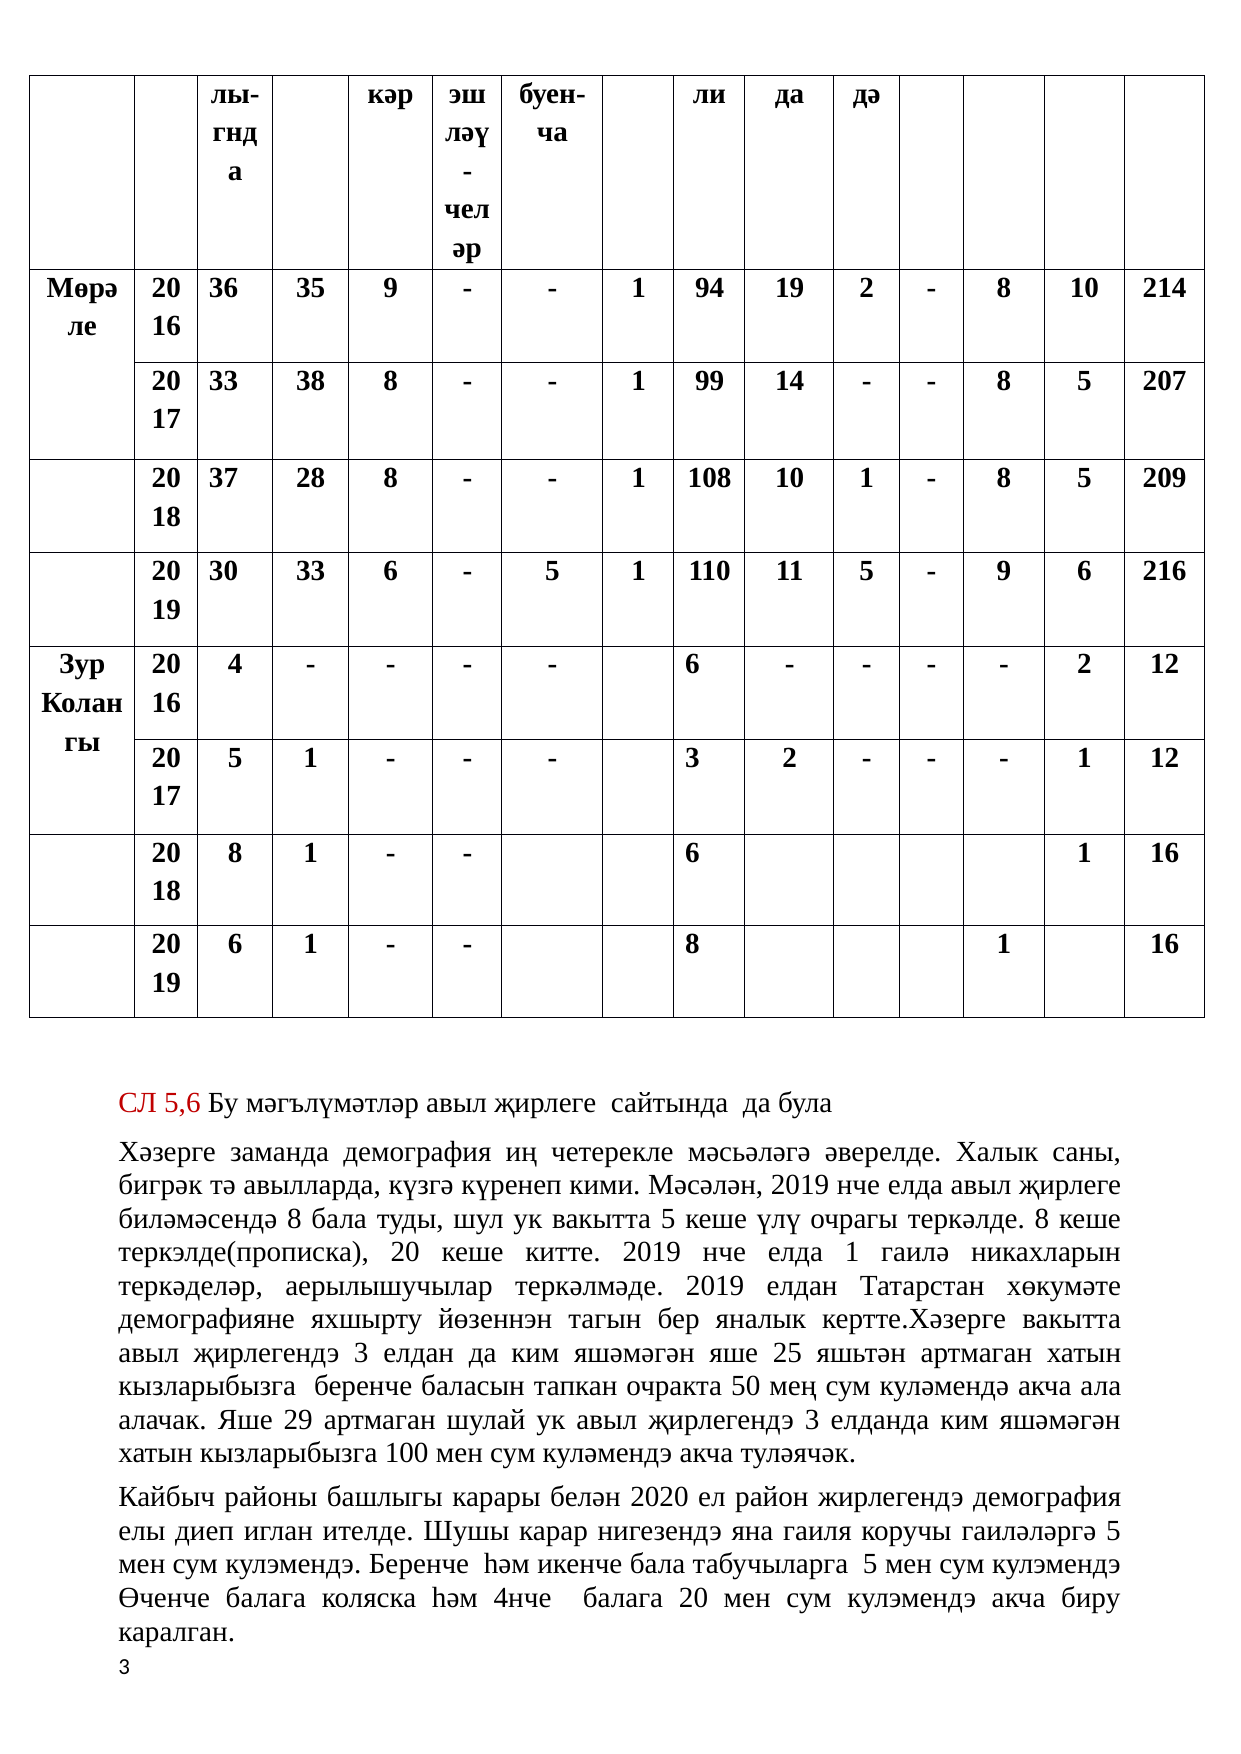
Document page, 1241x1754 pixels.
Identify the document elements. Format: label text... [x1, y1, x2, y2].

table_cell 28 [273, 460, 348, 552]
table_cell 1 [603, 270, 673, 362]
table_cell 33 [198, 363, 272, 459]
table_cell [1045, 926, 1124, 1017]
table_cell - [745, 647, 833, 739]
table_cell - [900, 270, 963, 362]
table_cell - [349, 835, 432, 925]
table_cell 30 [198, 553, 272, 646]
table_cell 2017 [135, 740, 197, 834]
table_cell 8 [964, 363, 1044, 459]
table_cell 110 [674, 553, 744, 646]
table_cell [603, 740, 673, 834]
table_cell 38 [273, 363, 348, 459]
table_header [135, 76, 197, 269]
table_cell 10 [1045, 270, 1124, 362]
table_cell [900, 835, 963, 925]
table_cell - [834, 363, 899, 459]
table_cell Мөрәле [30, 270, 134, 459]
table_cell - [964, 740, 1044, 834]
table_cell 6 [349, 553, 432, 646]
table_cell - [433, 270, 501, 362]
table_cell - [433, 363, 501, 459]
table_cell [30, 926, 134, 1017]
table_cell [603, 926, 673, 1017]
table_cell - [502, 460, 602, 552]
table_header [603, 76, 673, 269]
table_cell 14 [745, 363, 833, 459]
table_cell - [900, 740, 963, 834]
table_cell 99 [674, 363, 744, 459]
table_cell 216 [1125, 553, 1204, 646]
table_cell - [502, 740, 602, 834]
table_header [273, 76, 348, 269]
table_cell 2019 [135, 553, 197, 646]
table_cell 1 [603, 363, 673, 459]
table_header буен-ча [502, 76, 602, 269]
table_cell 1 [1045, 740, 1124, 834]
table_cell 209 [1125, 460, 1204, 552]
table_cell - [433, 553, 501, 646]
table_cell 11 [745, 553, 833, 646]
table_cell 5 [834, 553, 899, 646]
table_cell 16 [1125, 926, 1204, 1017]
text Хәзерге заманда демография иң четерекле мәсьәләгә әверелде. Халык саны, бигрәк тә авылларда, күзгә күренеп кими. Мәсәлән, 2019 нче елда авыл җирлеге биләмәсендә 8 бала туды, шул ук вакытта 5 кеше үлү очрагы теркәлде. 8 кеше теркэлде(прописка), 20 кеше китте. 2019 нче елда 1 гаилә никахларын теркәделәр, аерылышучылар теркәлмәде. 2019 елдан Татарстан хөкумәте демографияне яхшырту йөзеннэн тагын бер яналык кертте.Хәзерге вакытта авыл җирлегендэ 3 елдан да ким яшәмәгән яше 25 яшьтән артмаган хатын кызларыбызга беренче баласын тапкан очракта 50 мең сум куләмендә акча ала алачак. Яше 29 артмаган шулай ук авыл җирлегендэ 3 елданда ким яшәмәгән хатын кызларыбызга 100 мен сум куләмендэ акча туләячәк. [118, 1134, 1122, 1469]
table_cell 8 [349, 460, 432, 552]
table_cell 2 [745, 740, 833, 834]
table_cell 108 [674, 460, 744, 552]
table_cell - [900, 553, 963, 646]
table_cell 33 [273, 553, 348, 646]
table_cell - [964, 647, 1044, 739]
table_cell 1 [603, 553, 673, 646]
table_cell - [433, 740, 501, 834]
table_header [1045, 76, 1124, 269]
table_cell [900, 926, 963, 1017]
table_header кәр [349, 76, 432, 269]
table_cell 1 [1045, 835, 1124, 925]
table_cell - [900, 363, 963, 459]
table_cell 36 [198, 270, 272, 362]
table_cell - [433, 926, 501, 1017]
table_cell 1 [834, 460, 899, 552]
table_cell - [502, 270, 602, 362]
table_cell [502, 926, 602, 1017]
table_header [900, 76, 963, 269]
table_cell - [834, 740, 899, 834]
table_cell 37 [198, 460, 272, 552]
table_cell 2019 [135, 926, 197, 1017]
table_cell 94 [674, 270, 744, 362]
table_cell - [349, 740, 432, 834]
table_cell - [349, 926, 432, 1017]
table_cell Зур Колангы [30, 647, 134, 834]
table_cell [30, 835, 134, 925]
table_cell - [502, 363, 602, 459]
table_cell - [273, 647, 348, 739]
table_cell 19 [745, 270, 833, 362]
table_cell 5 [198, 740, 272, 834]
table_cell 16 [1125, 835, 1204, 925]
table_cell 12 [1125, 647, 1204, 739]
table_cell 6 [674, 835, 744, 925]
table_cell 4 [198, 647, 272, 739]
text Кайбыч районы башлыгы карары белән 2020 ел район жирлегендэ демография елы диеп иглан ителде. Шушы карар нигезендэ яна гаиля коручы гаиләләргә 5 мен сум кулэмендэ. Беренче һәм икенче бала табучыларга 5 мен сум кулэмендэ Өченче балага коляска һәм 4нче балага 20 мен сум кулэмендэ акча биру каралган. [118, 1479, 1122, 1647]
table_cell 214 [1125, 270, 1204, 362]
table_cell - [502, 647, 602, 739]
table_cell [964, 835, 1044, 925]
table_cell 6 [198, 926, 272, 1017]
table_cell 8 [964, 460, 1044, 552]
table_cell [834, 926, 899, 1017]
text СЛ 5,6 Бу мәгълүмәтләр авыл җирлеге сайтында да була [118, 1085, 1122, 1118]
table_cell - [349, 647, 432, 739]
table_cell 6 [674, 647, 744, 739]
table_cell 1 [603, 460, 673, 552]
table_cell [603, 835, 673, 925]
table_cell 9 [349, 270, 432, 362]
table_header эшләү-челәр [433, 76, 501, 269]
table_cell 8 [198, 835, 272, 925]
table_cell - [433, 647, 501, 739]
table_cell 2 [834, 270, 899, 362]
table_cell 1 [273, 835, 348, 925]
table_cell 1 [273, 740, 348, 834]
table_cell 3 [674, 740, 744, 834]
table_cell 9 [964, 553, 1044, 646]
table_cell [603, 647, 673, 739]
table_cell 2018 [135, 460, 197, 552]
table_cell 207 [1125, 363, 1204, 459]
table_cell 2017 [135, 363, 197, 459]
table_cell 35 [273, 270, 348, 362]
table_cell - [900, 460, 963, 552]
table_header дә [834, 76, 899, 269]
table_cell 5 [1045, 363, 1124, 459]
table_cell 10 [745, 460, 833, 552]
table_cell - [900, 647, 963, 739]
table_cell 5 [502, 553, 602, 646]
table_cell 8 [349, 363, 432, 459]
table_cell 12 [1125, 740, 1204, 834]
table_cell 2018 [135, 835, 197, 925]
table_cell [745, 926, 833, 1017]
table_cell [834, 835, 899, 925]
table_cell [30, 553, 134, 646]
table_cell 8 [674, 926, 744, 1017]
table_cell [30, 460, 134, 552]
table_header да [745, 76, 833, 269]
table_cell - [834, 647, 899, 739]
table_cell 2016 [135, 270, 197, 362]
table_cell 1 [964, 926, 1044, 1017]
table_cell 6 [1045, 553, 1124, 646]
table_header [964, 76, 1044, 269]
table_cell [502, 835, 602, 925]
table_cell 8 [964, 270, 1044, 362]
table_cell 2016 [135, 647, 197, 739]
table_header [30, 76, 134, 269]
table_cell 2 [1045, 647, 1124, 739]
table_header [1125, 76, 1204, 269]
table_header лы-гнда [198, 76, 272, 269]
table_cell 5 [1045, 460, 1124, 552]
table_cell 1 [273, 926, 348, 1017]
table_header ли [674, 76, 744, 269]
table_cell [745, 835, 833, 925]
table_cell - [433, 460, 501, 552]
table_cell - [433, 835, 501, 925]
